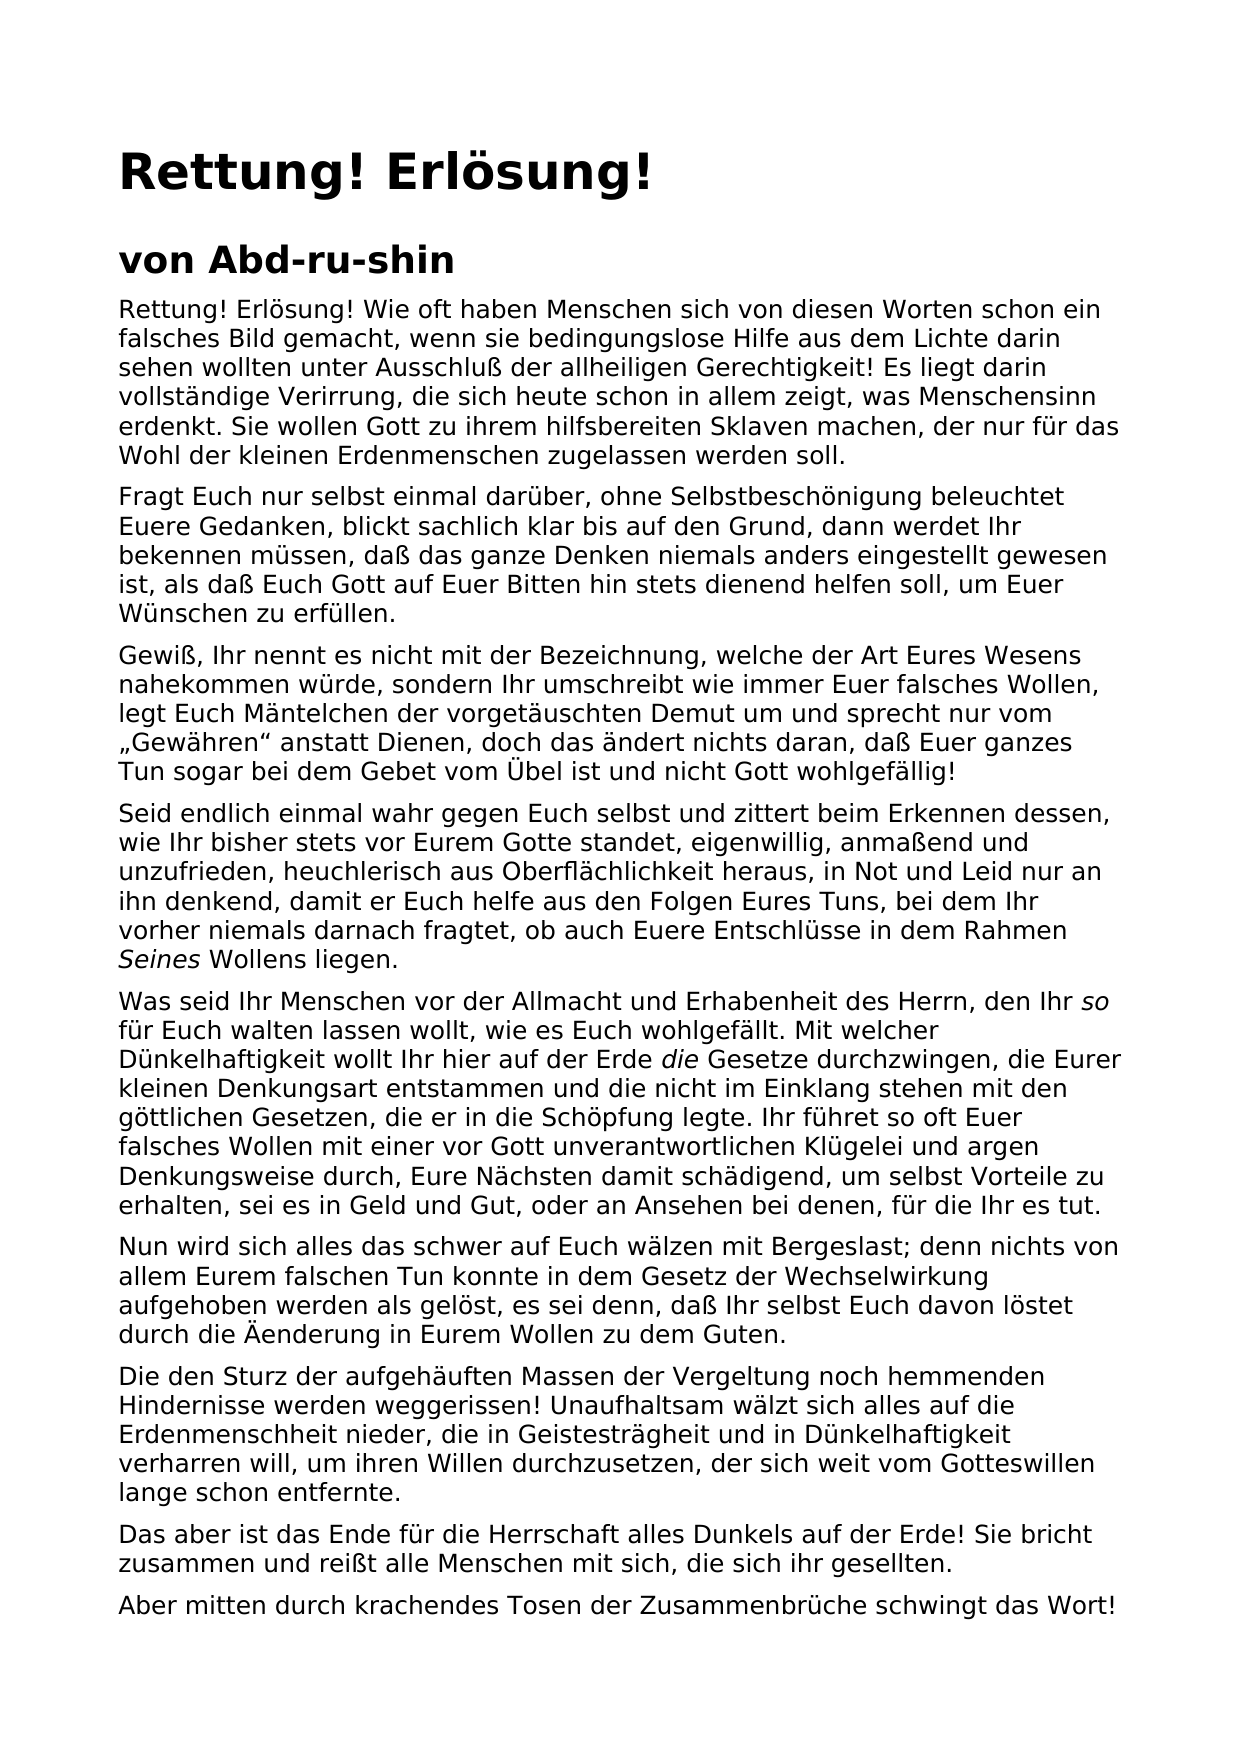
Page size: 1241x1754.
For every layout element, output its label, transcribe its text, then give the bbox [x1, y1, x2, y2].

subtitle ​Rettung! Erlösung! [118, 143, 1122, 201]
text Fragt Euch nur selbst einmal darüber, ohne Selbstbeschönigung beleuchtet Euere Gedanken, blickt sachlich klar bis auf den Grund, dann werdet Ihr bekennen müssen, daß das ganze Denken niemals anders eingestellt gewesen ist, als daß Euch Gott auf Euer Bitten hin stets dienend helfen soll, um Euer Wünschen zu erfüllen. [118, 482, 1122, 628]
text Was seid Ihr Menschen vor der Allmacht und Erhabenheit des Herrn, den Ihr so für Euch walten lassen wollt, wie es Euch wohlgefällt. Mit welcher Dünkelhaftigkeit wollt Ihr hier auf der Erde die Gesetze durchzwingen, die Eurer kleinen Denkungsart entstammen und die nicht im Einklang stehen mit den göttlichen Gesetzen, die er in die Schöpfung legte. Ihr führet so oft Euer falsches Wollen mit einer vor Gott unverantwortlichen Klügelei und argen Denkungsweise durch, Eure Nächsten damit schädigend, um selbst Vorteile zu erhalten, sei es in Geld und Gut, oder an Ansehen bei denen, für die Ihr es tut. [118, 987, 1122, 1220]
text Nun wird sich alles das schwer auf Euch wälzen mit Bergeslast; denn nichts von allem Eurem falschen Tun konnte in dem Gesetz der Wechselwirkung aufgehoben werden als gelöst, es sei denn, daß Ihr selbst Euch davon löstet durch die Äenderung in Eurem Wollen zu dem Guten. [118, 1232, 1122, 1349]
subtitle von Abd-ru-shin [118, 239, 1122, 282]
text Seid endlich einmal wahr gegen Euch selbst und zittert beim Erkennen dessen, wie Ihr bisher stets vor Eurem Gotte standet, eigenwillig, anmaßend und unzufrieden, heuchlerisch aus Oberflächlichkeit heraus, in Not und Leid nur an ihn denkend, damit er Euch helfe aus den Folgen Eures Tuns, bei dem Ihr vorher niemals darnach fragtet, ob auch Euere Entschlüsse in dem Rahmen Seines Wollens liegen. [118, 799, 1122, 974]
text Aber mitten durch krachendes Tosen der Zusammenbrüche schwingt das Wort! [118, 1591, 1122, 1620]
text Die den Sturz der aufgehäuften Massen der Vergeltung noch hemmenden Hindernisse werden weggerissen! Unaufhaltsam wälzt sich alles auf die Erdenmenschheit nieder, die in Geistesträgheit und in Dünkelhaftigkeit verharren will, um ihren Willen durchzusetzen, der sich weit vom Gotteswillen lange schon entfernte. [118, 1362, 1122, 1507]
text Gewiß, Ihr nennt es nicht mit der Bezeichnung, welche der Art Eures Wesens nahekommen würde, sondern Ihr umschreibt wie immer Euer falsches Wollen, legt Euch Mäntelchen der vorgetäuschten Demut um und sprecht nur vom „Gewähren“ anstatt Dienen, doch das ändert nichts daran, daß Euer ganzes Tun sogar bei dem Gebet vom Übel ist und nicht Gott wohlgefällig! [118, 641, 1122, 787]
text Das aber ist das Ende für die Herrschaft alles Dunkels auf der Erde! Sie bricht zusammen und reißt alle Menschen mit sich, die sich ihr gesellten. [118, 1520, 1122, 1578]
text Rettung! Erlösung! Wie oft haben Menschen sich von diesen Worten schon ein falsches Bild gemacht, wenn sie bedingungslose Hilfe aus dem Lichte darin sehen wollten unter Ausschluß der allheiligen Gerechtigkeit! Es liegt darin vollständige Verirrung, die sich heute schon in allem zeigt, was Menschensinn erdenkt. Sie wollen Gott zu ihrem hilfsbereiten Sklaven machen, der nur für das Wohl der kleinen Erdenmenschen zugelassen werden soll. [118, 295, 1122, 470]
